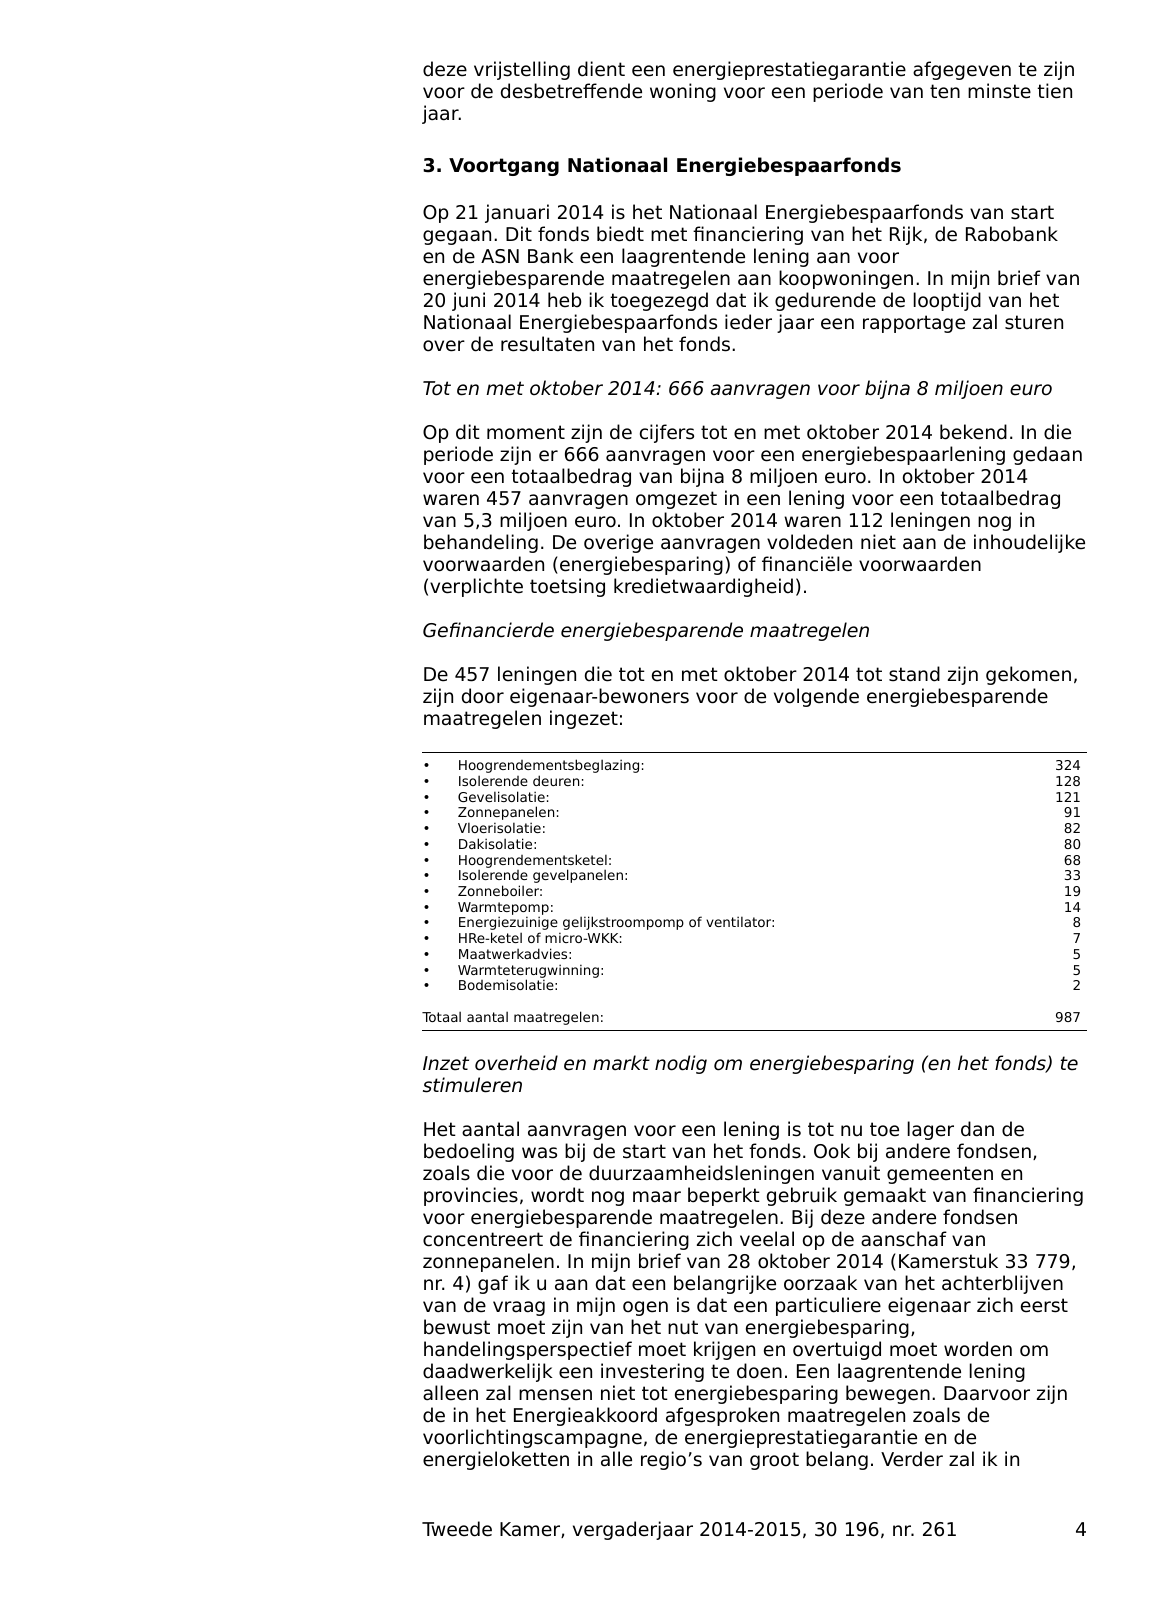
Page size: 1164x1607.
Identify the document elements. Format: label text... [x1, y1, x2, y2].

table_cell 91 [1013, 805, 1087, 821]
table_cell • [422, 931, 452, 947]
table_cell 14 [1013, 900, 1087, 915]
table_cell 8 [1013, 915, 1087, 931]
table_cell Isolerende gevelpanelen: [452, 868, 1013, 884]
table_cell Vloerisolatie: [452, 821, 1013, 837]
text Op dit moment zijn de cijfers tot en met oktober 2014 bekend. In die periode zijn er 666 aanvragen voor een energiebespaarlening gedaan voor een totaalbedrag van bijna 8 miljoen euro. In oktober 2014 waren 457 aanvragen omgezet in een lening voor een totaalbedrag van 5,3 miljoen euro. In oktober 2014 waren 112 leningen nog in behandeling. De overige aanvragen voldeden niet aan de inhoudelijke voorwaarden (energiebesparing) of financiële voorwaarden (verplichte toetsing kredietwaardigheid). [422, 422, 1087, 598]
table_cell 68 [1013, 852, 1087, 868]
table_cell 33 [1013, 868, 1087, 884]
table_header • [422, 753, 452, 774]
table_cell Maatwerkadvies: [452, 947, 1013, 962]
table_cell Hoogrendementsketel: [452, 852, 1013, 868]
table_cell • [422, 821, 452, 837]
text De 457 leningen die tot en met oktober 2014 tot stand zijn gekomen, zijn door eigenaar-bewoners voor de volgende energiebesparende maatregelen ingezet: [422, 664, 1087, 730]
table_cell • [422, 789, 452, 805]
text Het aantal aanvragen voor een lening is tot nu toe lager dan de bedoeling was bij de start van het fonds. Ook bij andere fondsen, zoals die voor de duurzaamheidsleningen vanuit gemeenten en provincies, wordt nog maar beperkt gebruik gemaakt van financiering voor energiebesparende maatregelen. Bij deze andere fondsen concentreert de financiering zich veelal op de aanschaf van zonnepanelen. In mijn brief van 28 oktober 2014 (Kamerstuk 33 779, nr. 4) gaf ik u aan dat een belangrijke oorzaak van het achterblijven van de vraag in mijn ogen is dat een particuliere eigenaar zich eerst bewust moet zijn van het nut van energiebesparing, handelingsperspectief moet krijgen en overtuigd moet worden om daadwerkelijk een investering te doen. Een laagrentende lening alleen zal mensen niet tot energiebesparing bewegen. Daarvoor zijn de in het Energieakkoord afgesproken maatregelen zoals de voorlichtingscampagne, de energieprestatiegarantie en de energieloketten in alle regio’s van groot belang. Verder zal ik in [422, 1119, 1087, 1471]
table_cell Gevelisolatie: [452, 789, 1013, 805]
table_cell Energiezuinige gelijkstroompomp of ventilator: [452, 915, 1013, 931]
table_cell 82 [1013, 821, 1087, 837]
table_cell Bodemisolatie: [452, 978, 1013, 994]
table_cell 987 [1013, 1010, 1087, 1030]
table_cell Totaal aantal maatregelen: [422, 1010, 1013, 1030]
table_cell HRe-ketel of micro-WKK: [452, 931, 1013, 947]
text deze vrijstelling dient een energieprestatiegarantie afgegeven te zijn voor de desbetreffende woning voor een periode van ten minste tien jaar. [422, 59, 1087, 125]
table_cell • [422, 884, 452, 899]
table_cell • [422, 805, 452, 821]
table_cell Isolerende deuren: [452, 774, 1013, 789]
table_cell • [422, 947, 452, 962]
table_cell • [422, 852, 452, 868]
table_cell 19 [1013, 884, 1087, 899]
subtitle 3. Voortgang Nationaal Energiebespaarfonds [422, 155, 1087, 177]
table_header Hoogrendementsbeglazing: [452, 753, 1013, 774]
table_cell [1013, 994, 1087, 1009]
table_cell Zonnepanelen: [452, 805, 1013, 821]
table_cell • [422, 837, 452, 852]
table_cell 128 [1013, 774, 1087, 789]
table_cell • [422, 900, 452, 915]
table_cell 5 [1013, 947, 1087, 962]
text Op 21 januari 2014 is het Nationaal Energiebespaarfonds van start gegaan. Dit fonds biedt met financiering van het Rijk, de Rabobank en de ASN Bank een laagrentende lening aan voor energiebesparende maatregelen aan koopwoningen. In mijn brief van 20 juni 2014 heb ik toegezegd dat ik gedurende de looptijd van het Nationaal Energiebespaarfonds ieder jaar een rapportage zal sturen over de resultaten van het fonds. [422, 202, 1087, 356]
table_cell • [422, 963, 452, 978]
subtitle Gefinancierde energiebesparende maatregelen [422, 620, 1087, 642]
table_cell [452, 994, 1013, 1009]
table_cell Warmtepomp: [452, 900, 1013, 915]
table_cell Zonneboiler: [452, 884, 1013, 899]
table_cell Warmteterugwinning: [452, 963, 1013, 978]
table_cell 2 [1013, 978, 1087, 994]
table_cell • [422, 774, 452, 789]
table_cell 7 [1013, 931, 1087, 947]
table_cell • [422, 868, 452, 884]
table_cell [422, 994, 452, 1009]
table_cell 121 [1013, 789, 1087, 805]
table_header 324 [1013, 753, 1087, 774]
table_cell 80 [1013, 837, 1087, 852]
subtitle Tot en met oktober 2014: 666 aanvragen voor bijna 8 miljoen euro [422, 378, 1087, 400]
subtitle Inzet overheid en markt nodig om energiebesparing (en het fonds) te stimuleren [422, 1053, 1087, 1097]
table_cell 5 [1013, 963, 1087, 978]
table_cell • [422, 978, 452, 994]
table_cell Dakisolatie: [452, 837, 1013, 852]
table_cell • [422, 915, 452, 931]
